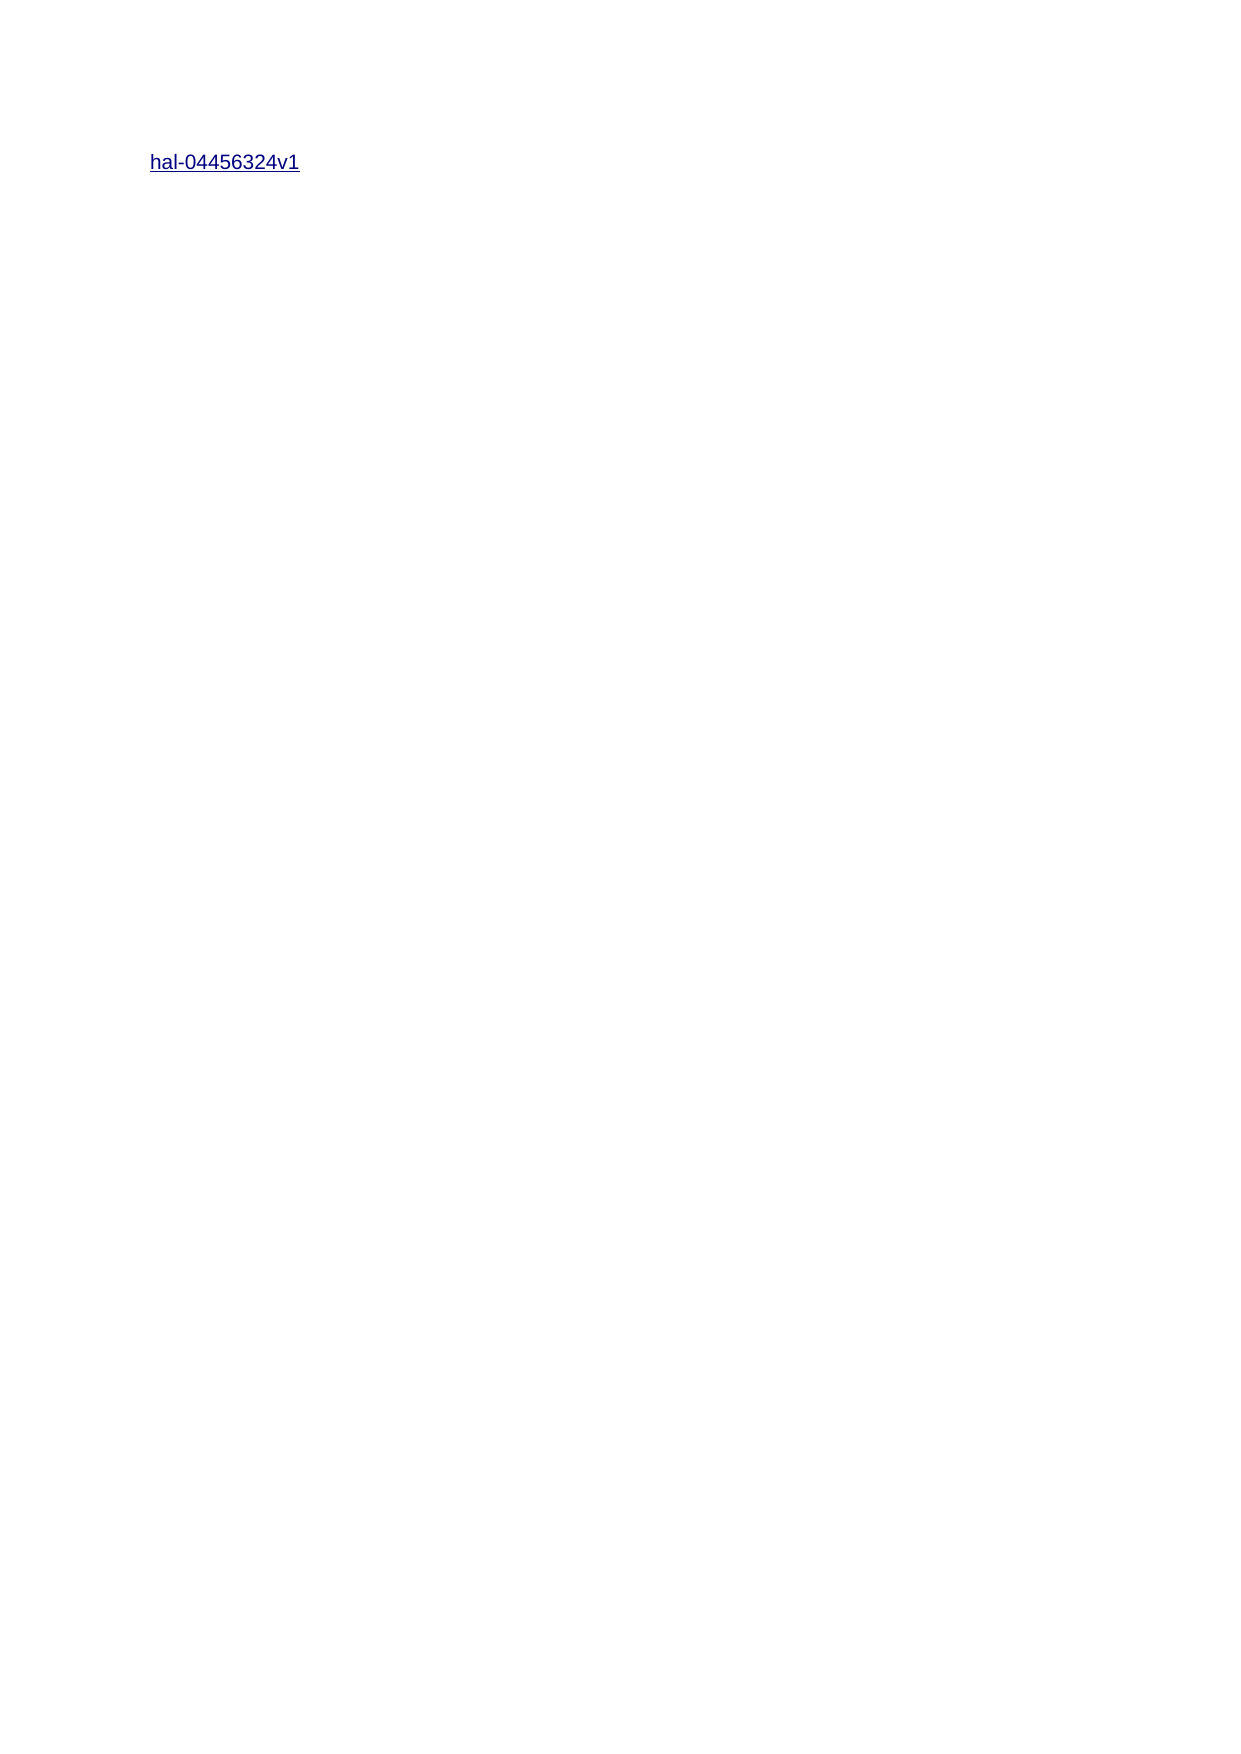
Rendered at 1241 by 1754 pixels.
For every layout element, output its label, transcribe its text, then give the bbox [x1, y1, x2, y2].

table_header hal-04456324v1 [150, 150, 1090, 174]
